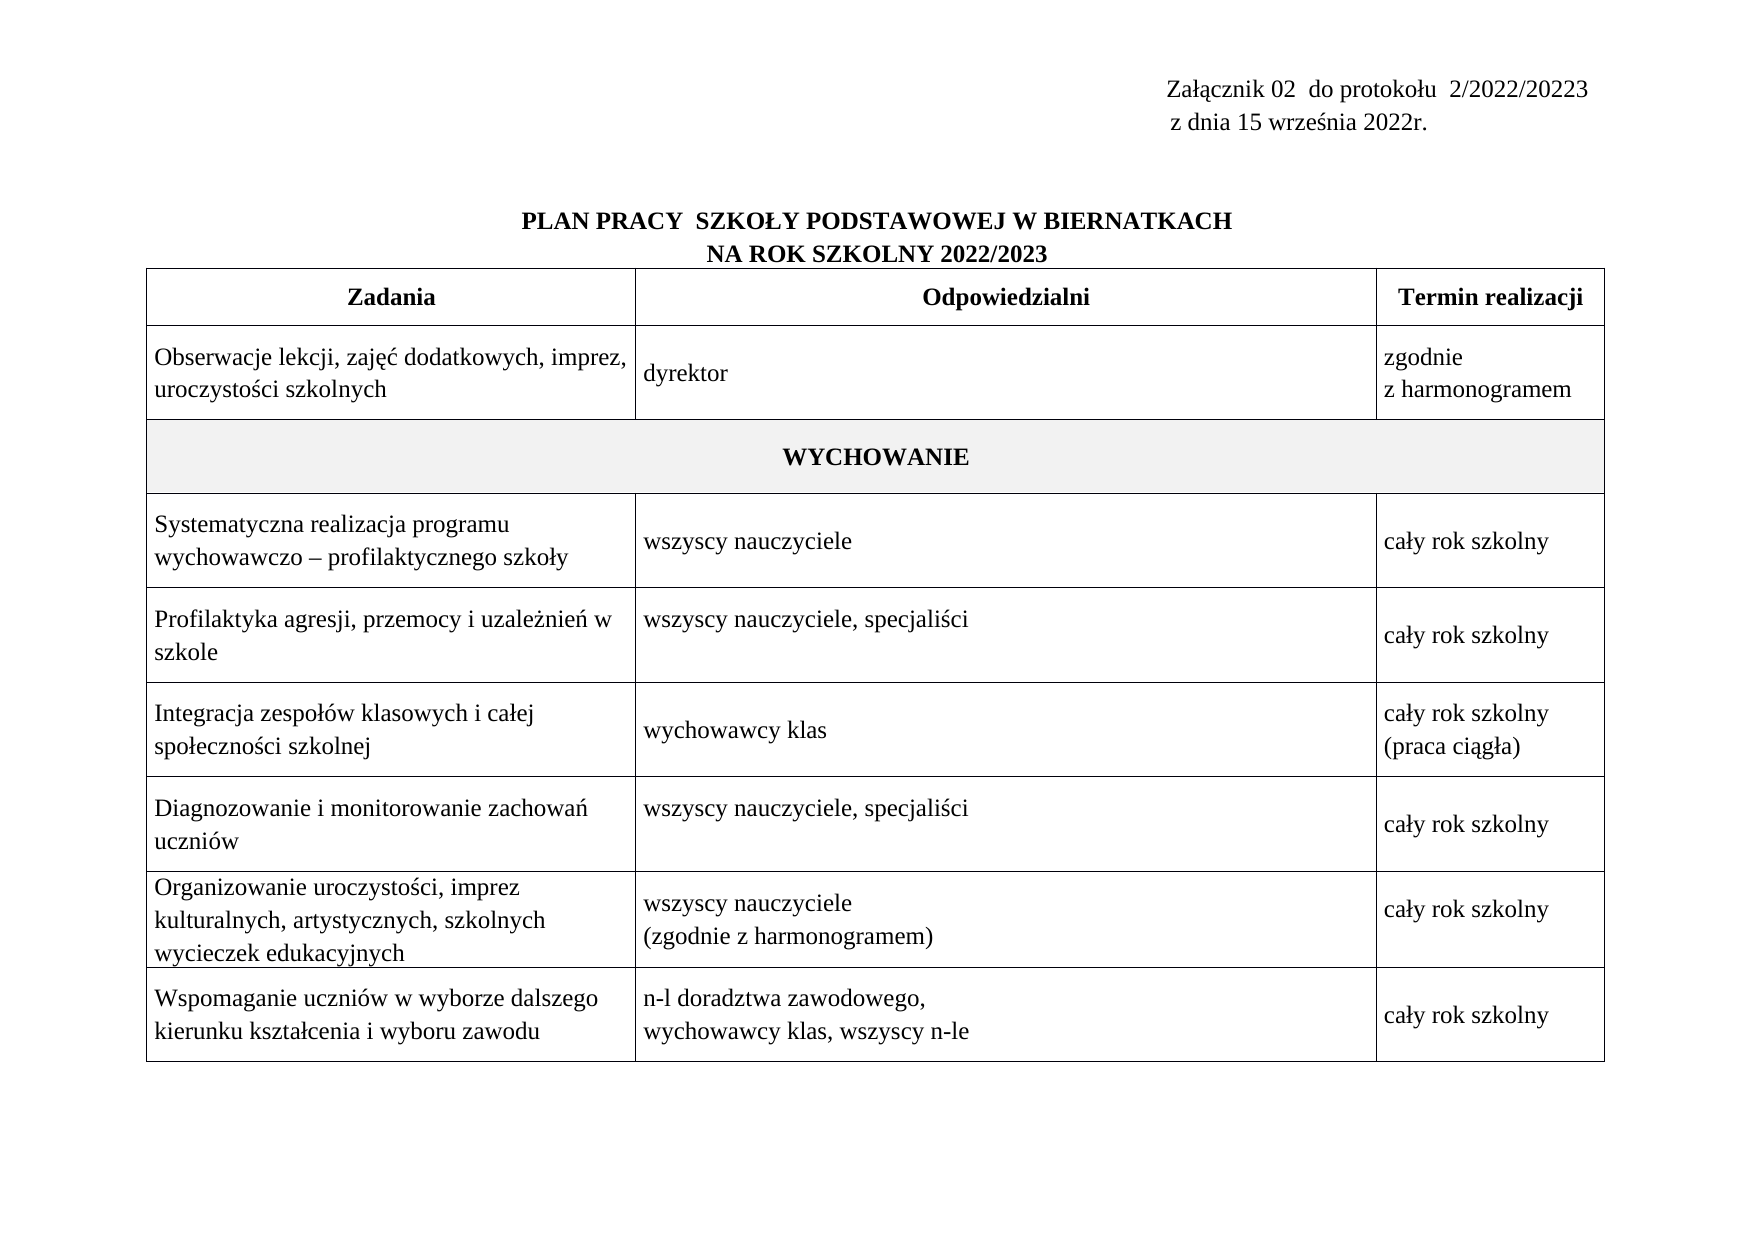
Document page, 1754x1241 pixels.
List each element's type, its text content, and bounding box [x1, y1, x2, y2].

table_cell wszyscy nauczyciele, specjaliści [636, 588, 1376, 682]
table_cell wszyscy nauczyciele (zgodnie z harmonogramem) [636, 872, 1376, 967]
table_cell cały rok szkolny [1377, 777, 1604, 871]
table_cell zgodnie z harmonogramem [1377, 326, 1604, 419]
table_cell cały rok szkolny (praca ciągła) [1377, 683, 1604, 776]
table_cell wszyscy nauczyciele, specjaliści [636, 777, 1376, 871]
table_cell cały rok szkolny [1377, 588, 1604, 682]
table_cell cały rok szkolny [1377, 872, 1604, 967]
table_cell Integracja zespołów klasowych i całej społeczności szkolnej [147, 683, 635, 776]
table_cell wszyscy nauczyciele [636, 494, 1376, 587]
table_header Odpowiedzialni [636, 269, 1376, 325]
table_cell wychowawcy klas [636, 683, 1376, 776]
table_cell Obserwacje lekcji, zajęć dodatkowych, imprez, uroczystości szkolnych [147, 326, 635, 419]
table_cell cały rok szkolny [1377, 968, 1604, 1061]
table_cell Profilaktyka agresji, przemocy i uzależnień w szkole [147, 588, 635, 682]
table_header Termin realizacji [1377, 269, 1604, 325]
table_cell Systematyczna realizacja programu wychowawczo – profilaktycznego szkoły [147, 494, 635, 587]
table_cell Organizowanie uroczystości, imprez kulturalnych, artystycznych, szkolnych wycieczek edukacyjnych [147, 872, 635, 967]
table_header Zadania [147, 269, 635, 325]
table_cell cały rok szkolny [1377, 494, 1604, 587]
table_cell WYCHOWANIE [147, 420, 1604, 492]
table_cell dyrektor [636, 326, 1376, 419]
table_cell Diagnozowanie i monitorowanie zachowań uczniów [147, 777, 635, 871]
table_cell Wspomaganie uczniów w wyborze dalszego kierunku kształcenia i wyboru zawodu [147, 968, 635, 1061]
table_cell n-l doradztwa zawodowego, wychowawcy klas, wszyscy n-le [636, 968, 1376, 1061]
